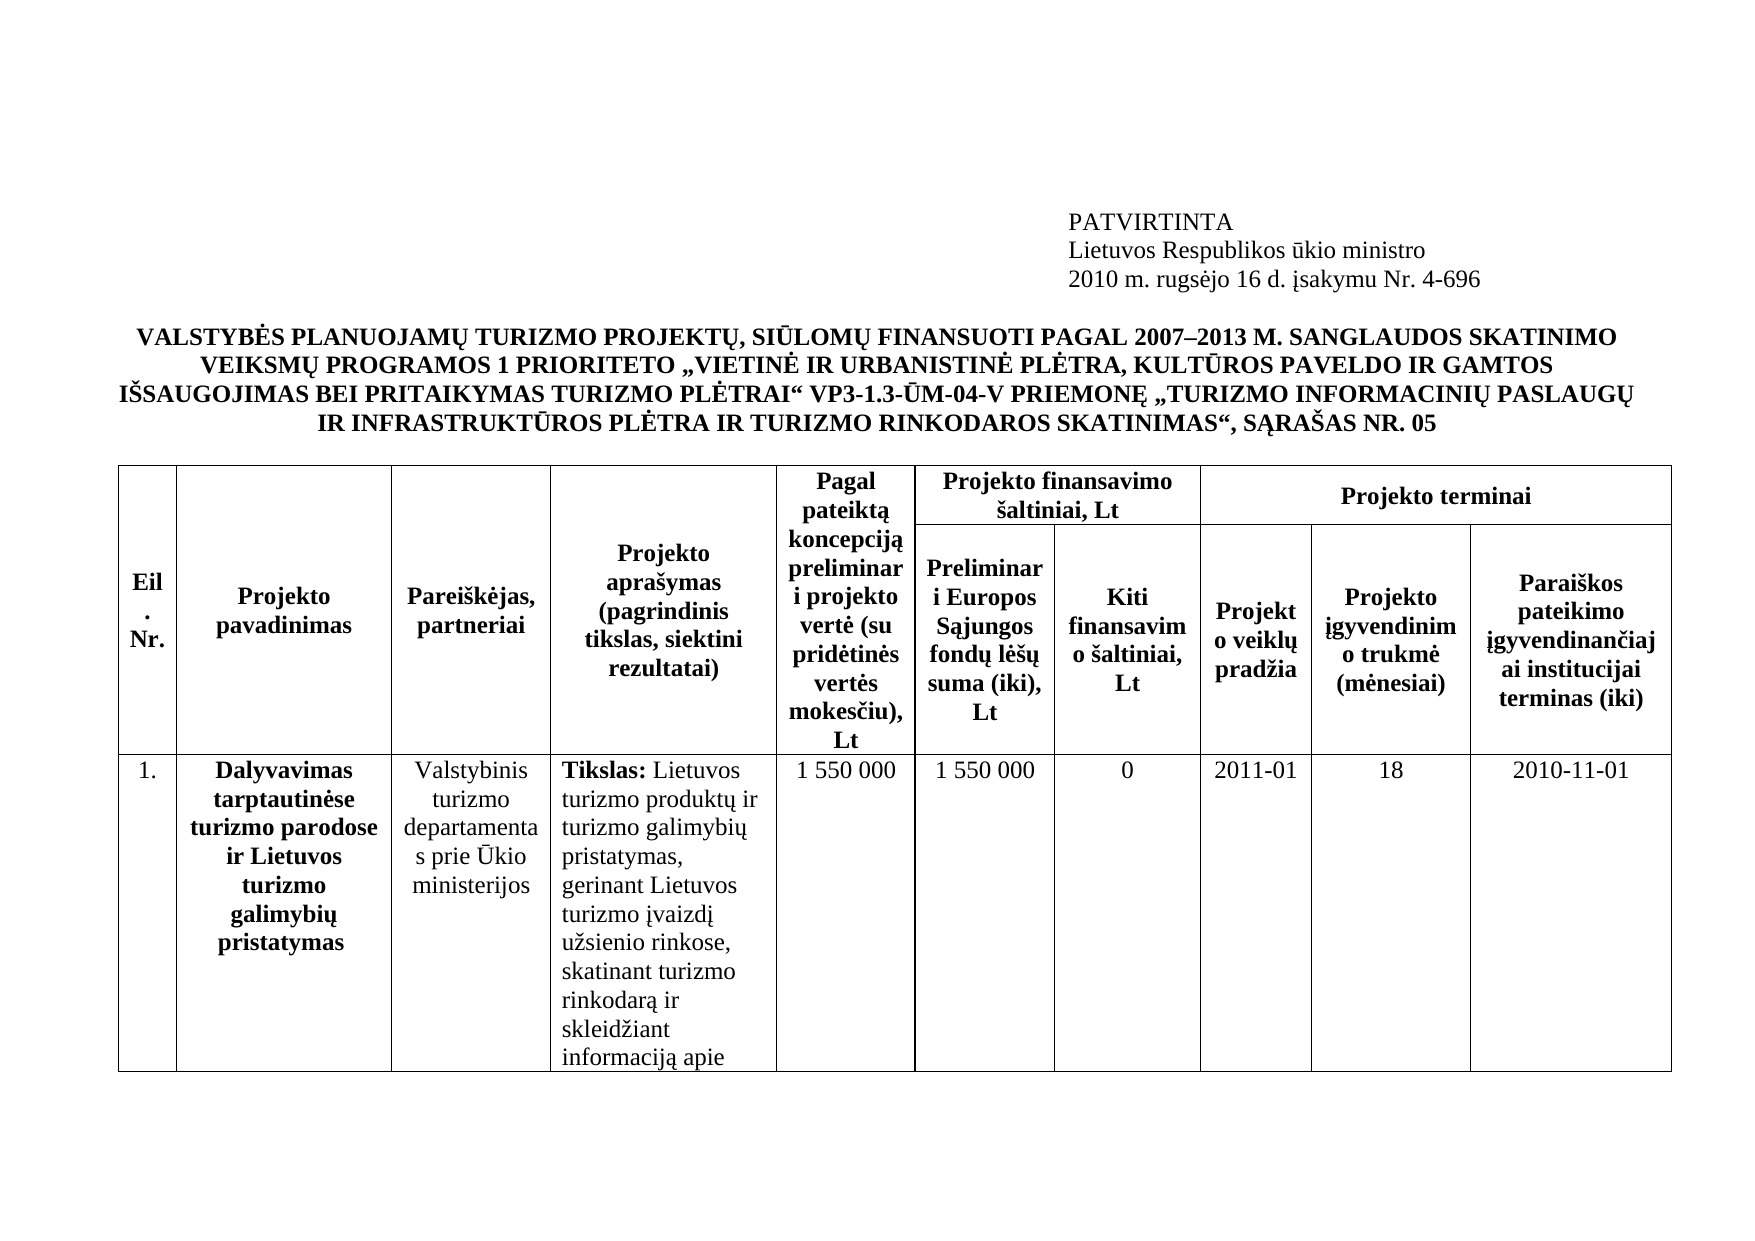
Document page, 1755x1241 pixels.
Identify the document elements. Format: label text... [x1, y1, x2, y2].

table_cell Preliminari Europos Sąjungos fondų lėšų suma (iki), Lt [916, 525, 1054, 754]
table_cell 1. [119, 755, 176, 1071]
table_cell 1 550 000 [916, 755, 1054, 1071]
table_header Projekto finansavimo šaltiniai, Lt [916, 466, 1200, 524]
text Lietuvos Respublikos ūkio ministro [1068, 235, 1636, 264]
table_header Pareiškėjas, partneriai [392, 466, 550, 754]
table_cell 18 [1312, 755, 1470, 1071]
table_cell 1 550 000 [777, 755, 914, 1071]
text PATVIRTINTA [1068, 207, 1636, 235]
table_cell Valstybinis turizmo departamentas prie Ūkio ministerijos [392, 755, 550, 1071]
table_cell Projekto įgyvendinimo trukmė (mėnesiai) [1312, 525, 1470, 754]
table_header Eil. Nr. [119, 466, 176, 754]
text 2010 m. rugsėjo 16 d. įsakymu Nr. 4-696 [1068, 264, 1636, 293]
table_header Projekto terminai [1201, 466, 1671, 524]
table_cell Tikslas: Lietuvos turizmo produktų ir turizmo galimybių pristatymas, gerinant Lietuvos turizmo įvaizdį užsienio rinkose, skatinant turizmo rinkodarą ir skleidžiant informaciją apie [551, 755, 776, 1071]
table_cell Dalyvavimas tarptautinėse turizmo parodose ir Lietuvos turizmo galimybių pristatymas [177, 755, 391, 1071]
text VALSTYBĖS PLANUOJAMŲ TURIZMO PROJEKTŲ, SIŪLOMŲ FINANSUOTI PAGAL 2007–2013 M. SANGLAUDOS SKATINIMO VEIKSMŲ PROGRAMOS 1 PRIORITETO „VIETINĖ IR URBANISTINĖ PLĖTRA, KULTŪROS PAVELDO IR GAMTOS IŠSAUGOJIMAS BEI PRITAIKYMAS TURIZMO PLĖTRAI“ VP3-1.3-ŪM-04-V PRIEMONĘ „TURIZMO INFORMACINIŲ PASLAUGŲ IR INFRASTRUKTŪROS PLĖTRA IR TURIZMO RINKODAROS SKATINIMAS“, SĄRAŠAS NR. 05 [118, 322, 1636, 437]
table_header Projekto pavadinimas [177, 466, 391, 754]
table_cell Projekto veiklų pradžia [1201, 525, 1311, 754]
table_header Pagal pateiktą koncepciją preliminari projekto vertė (su pridėtinės vertės mokesčiu), Lt [777, 466, 914, 754]
table_cell Paraiškos pateikimo įgyvendinančiajai institucijai terminas (iki) [1471, 525, 1671, 754]
table_cell Kiti finansavimo šaltiniai, Lt [1055, 525, 1200, 754]
table_header Projekto aprašymas (pagrindinis tikslas, siektini rezultatai) [551, 466, 776, 754]
table_cell 0 [1055, 755, 1200, 1071]
table_cell 2011-01 [1201, 755, 1311, 1071]
table_cell 2010-11-01 [1471, 755, 1671, 1071]
